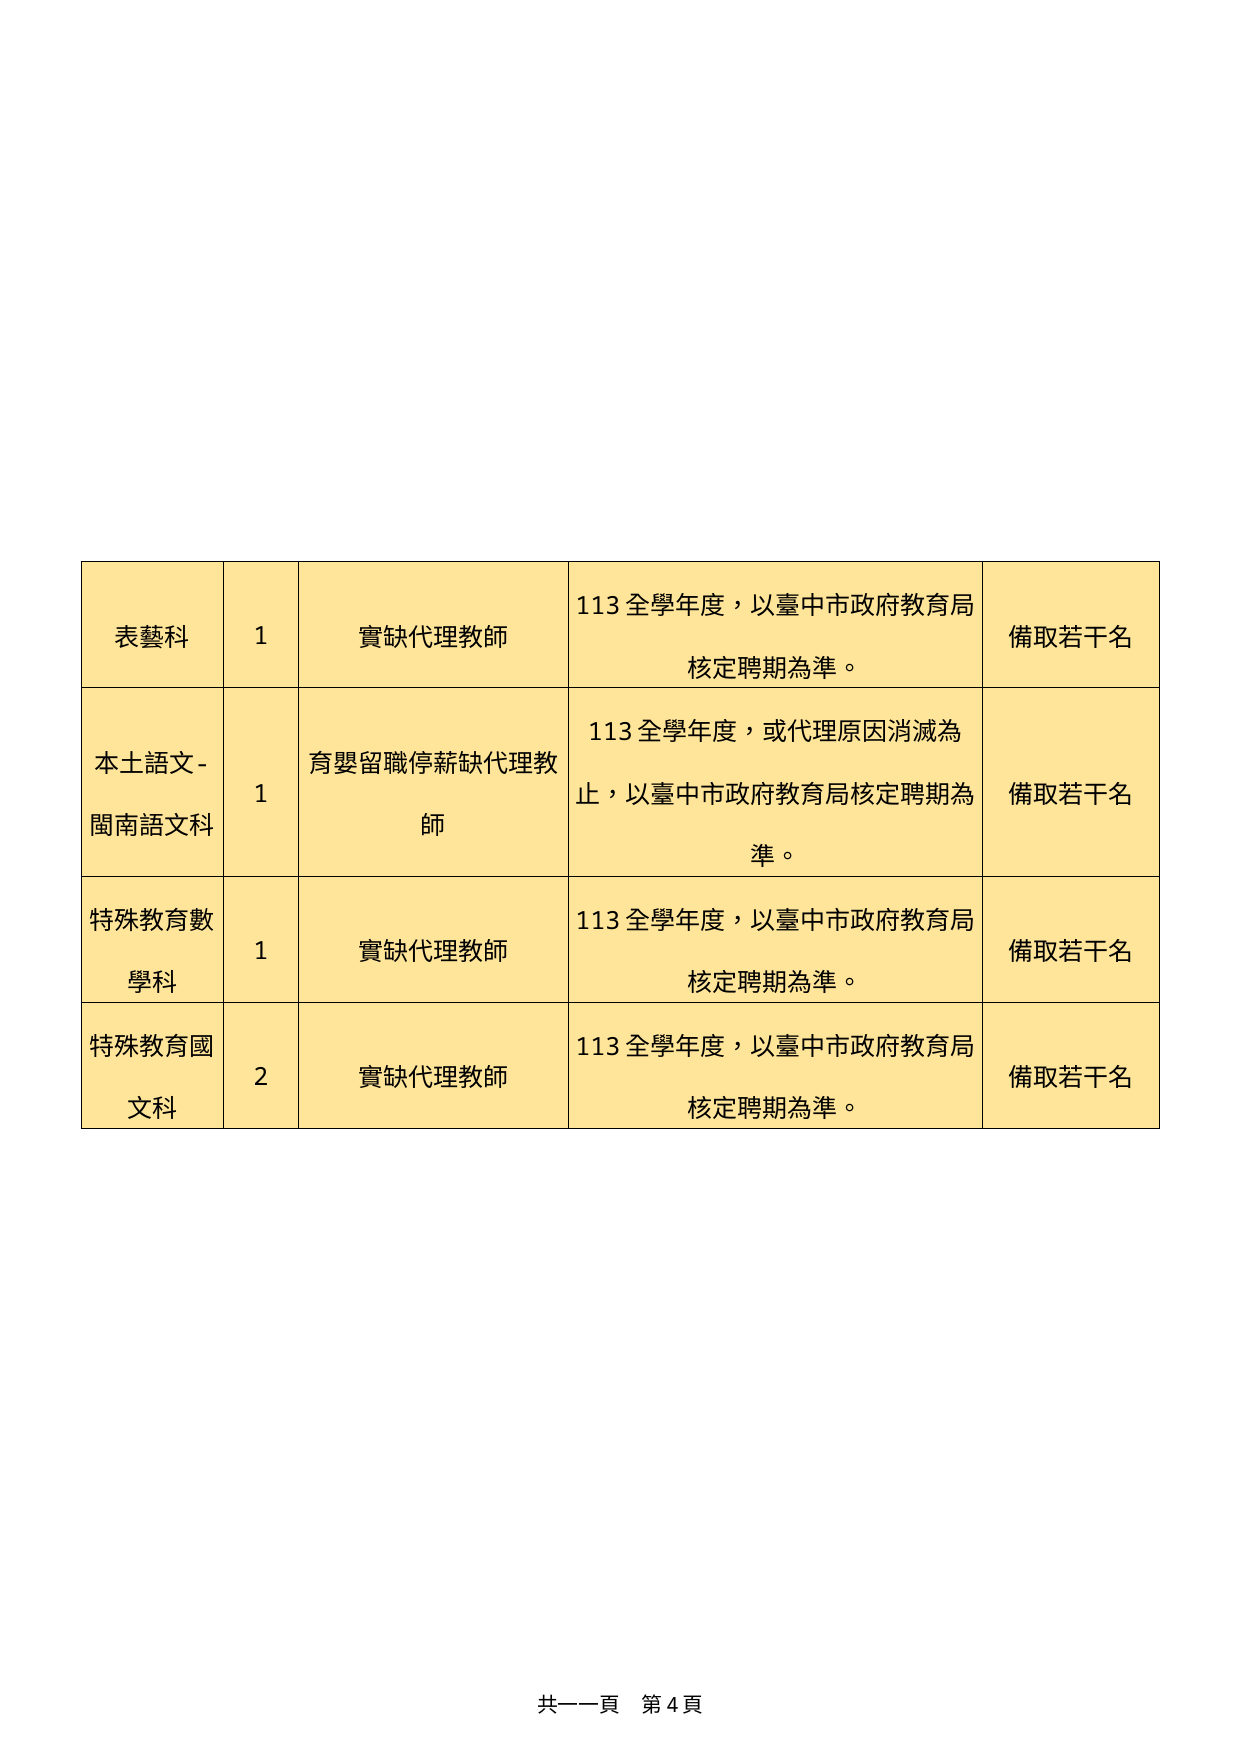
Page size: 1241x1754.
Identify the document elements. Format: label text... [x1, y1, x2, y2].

table_cell 特殊教育國文科 [82, 1003, 223, 1128]
table_cell 實缺代理教師 [299, 562, 568, 687]
table_cell 實缺代理教師 [299, 1003, 568, 1128]
table_cell 113全學年度，以臺中市政府教育局核定聘期為準。 [569, 1003, 982, 1128]
table_cell 實缺代理教師 [299, 877, 568, 1002]
table_cell 2 [224, 1003, 298, 1128]
table_cell 本土語文-閩南語文科 [82, 688, 223, 876]
table_cell 113全學年度，以臺中市政府教育局核定聘期為準。 [569, 877, 982, 1002]
table_cell 1 [224, 562, 298, 687]
table_cell 表藝科 [82, 562, 223, 687]
table_cell 特殊教育數學科 [82, 877, 223, 1002]
table_cell 備取若干名 [983, 1003, 1159, 1128]
table_cell 備取若干名 [983, 688, 1159, 876]
table_cell 備取若干名 [983, 877, 1159, 1002]
table_cell 113全學年度，或代理原因消滅為止，以臺中市政府教育局核定聘期為準。 [569, 688, 982, 876]
table_cell 113全學年度，以臺中市政府教育局核定聘期為準。 [569, 562, 982, 687]
table_cell 1 [224, 688, 298, 876]
table_cell 育嬰留職停薪缺代理教師 [299, 688, 568, 876]
table_cell 1 [224, 877, 298, 1002]
table_cell 備取若干名 [983, 562, 1159, 687]
